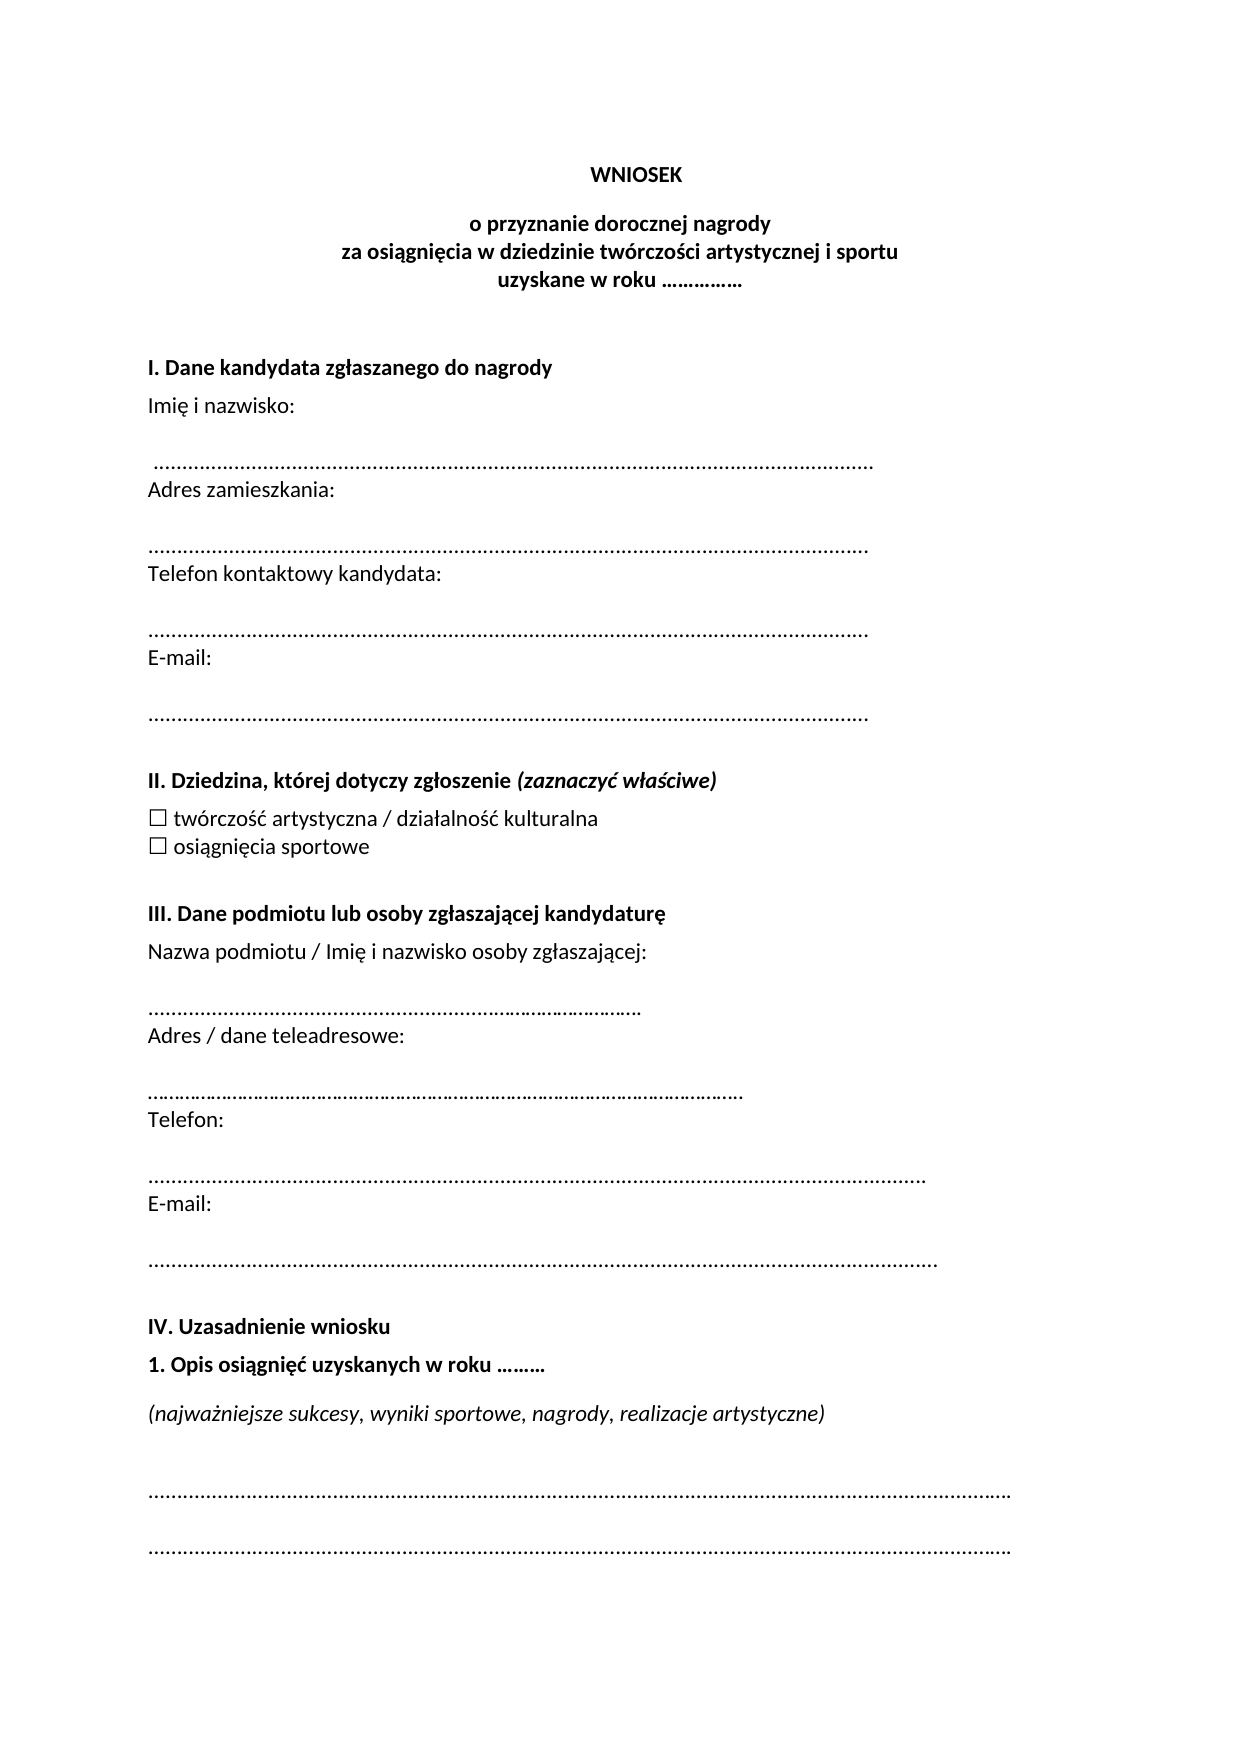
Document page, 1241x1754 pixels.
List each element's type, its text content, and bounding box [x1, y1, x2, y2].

text II. Dziedzina, której dotyczy zgłoszenie (zaznaczyć właściwe) [148, 766, 1093, 794]
text ..................................................................................................................................................…. ..................................................................................................................................................…. [148, 1448, 1093, 1560]
subtitle WNIOSEK [443, 158, 1093, 188]
text I. Dane kandydata zgłaszanego do nagrody [148, 353, 1093, 381]
text IV. Uzasadnienie wniosku [148, 1312, 1093, 1340]
text (najważniejsze sukcesy, wyniki sportowe, nagrody, realizacje artystyczne) [148, 1399, 1093, 1427]
text III. Dane podmiotu lub osoby zgłaszającej kandydaturę [148, 899, 1093, 927]
text Nazwa podmiotu / Imię i nazwisko osoby zgłaszającej: ............................................................………………………. Adres / dane teleadresowe: ………………………………………………………………………………………………….. Telefon: ....................................................................................................................................... E-mail: ......................................................................................................................................... [148, 937, 1093, 1301]
text ☐ twórczość artystyczna / działalność kulturalna ☐ osiągnięcia sportowe [148, 804, 1093, 860]
text Imię i nazwisko: ............................................................................................................................. Adres zamieszkania: ............................................................................................................................. Telefon kontaktowy kandydata: ............................................................................................................................. E-mail: ............................................................................................................................. [148, 391, 1093, 727]
text o przyznanie dorocznej nagrody za osiągnięcia w dziedzinie twórczości artystycznej i sportu uzyskane w roku …………… [148, 209, 1093, 293]
subtitle 1. Opis osiągnięć uzyskanych w roku ……… [148, 1350, 1093, 1378]
